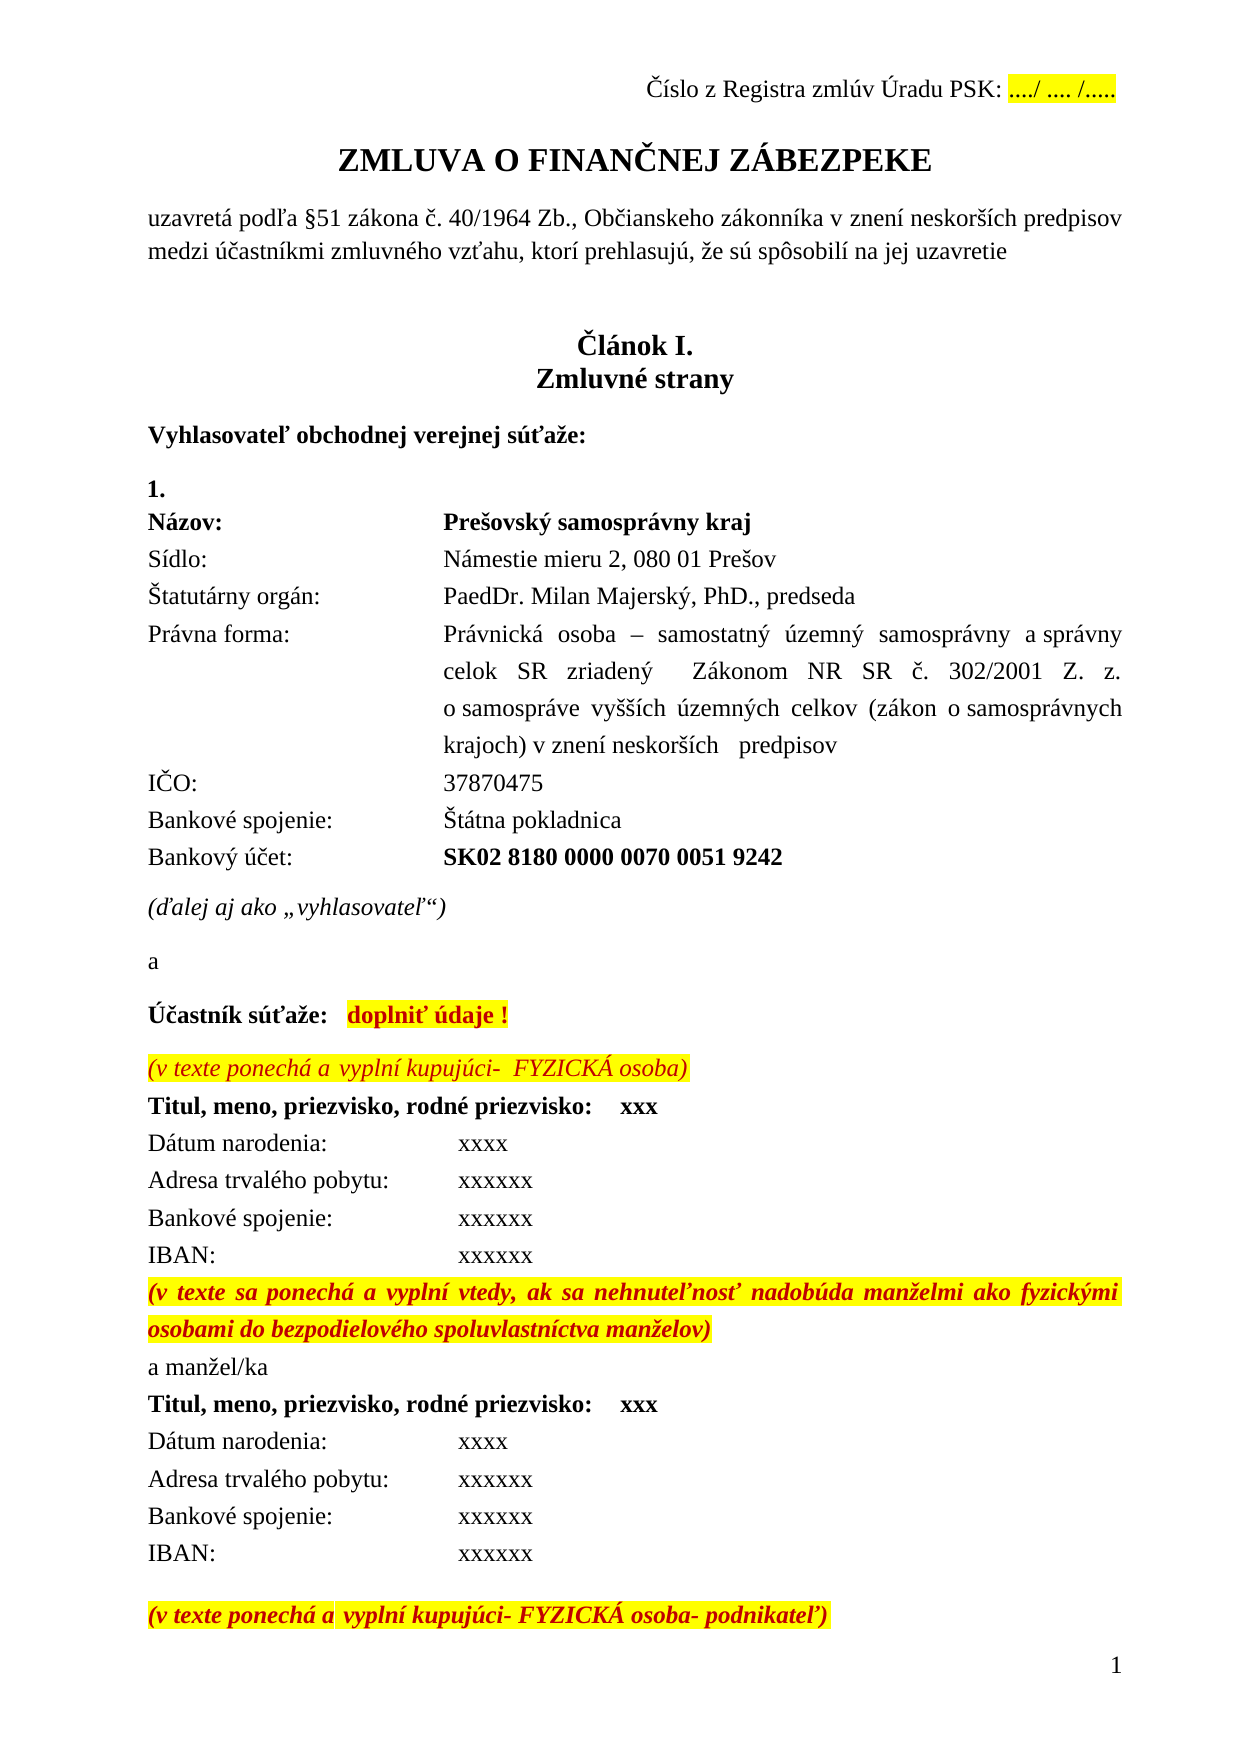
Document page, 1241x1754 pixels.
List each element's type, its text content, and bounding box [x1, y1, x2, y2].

text Štatutárny orgán: PaedDr. Milan Majerský, PhD., predseda [148, 581, 1122, 610]
text (v texte ponechá a vyplní kupujúci- FYZICKÁ osoba- podnikateľ) [148, 1601, 1122, 1629]
text (v texte ponechá a vyplní kupujúci- FYZICKÁ osoba) [148, 1053, 1122, 1082]
text IČO: 37870475 [148, 768, 1122, 797]
text IBAN: xxxxxx [148, 1240, 1122, 1269]
text Adresa trvalého pobytu: xxxxxx [148, 1165, 1122, 1194]
text Dátum narodenia: xxxx [148, 1128, 1122, 1157]
text Bankový účet: SK02 8180 0000 0070 0051 9242 [148, 842, 1122, 871]
text Sídlo: Námestie mieru 2, 080 01 Prešov [148, 544, 1122, 573]
subtitle ZMLUVA O FINANČNEJ ZÁBEZPEKE [148, 140, 1122, 178]
text Právna forma: Právnická osoba – samostatný územný samosprávny a správny celok SR zriadený Zákonom NR SR č. 302/2001 Z. z. o samospráve vyšších územných celkov (zákon o samosprávnych krajoch) v znení neskorších predpisov [148, 619, 1122, 759]
text Bankové spojenie: xxxxxx [148, 1501, 1122, 1530]
text a [148, 946, 1122, 975]
text Názov: Prešovský samosprávny kraj [148, 507, 1122, 536]
text Titul, meno, priezvisko, rodné priezvisko: xxx [148, 1389, 1122, 1418]
text a manžel/ka [148, 1352, 1122, 1381]
text Titul, meno, priezvisko, rodné priezvisko: xxx [148, 1091, 1122, 1119]
text Vyhlasovateľ obchodnej verejnej súťaže: [148, 420, 1122, 449]
subtitle Článok I. Zmluvné strany [148, 328, 1122, 395]
text Účastník súťaže: doplniť údaje ! [148, 1000, 1122, 1028]
text Bankové spojenie: xxxxxx [148, 1203, 1122, 1231]
text (v texte sa ponechá a vyplní vtedy, ak sa nehnuteľnosť nadobúda manželmi ako fyzickými osobami do bezpodielového spoluvlastníctva manželov) [148, 1277, 1122, 1343]
text (ďalej aj ako „vyhlasovateľ“) [148, 892, 1122, 921]
text Adresa trvalého pobytu: xxxxxx [148, 1464, 1122, 1492]
text Číslo z Registra zmlúv Úradu PSK: ..../ .... /..... [295, 74, 1122, 103]
text Bankové spojenie: Štátna pokladnica [148, 805, 1122, 834]
text Dátum narodenia: xxxx [148, 1426, 1122, 1455]
text uzavretá podľa §51 zákona č. 40/1964 Zb., Občianskeho zákonníka v znení neskorších predpisov medzi účastníkmi zmluvného vzťahu, ktorí prehlasujú, že sú spôsobilí na jej uzavretie [148, 203, 1122, 265]
text IBAN: xxxxxx [148, 1538, 1122, 1567]
